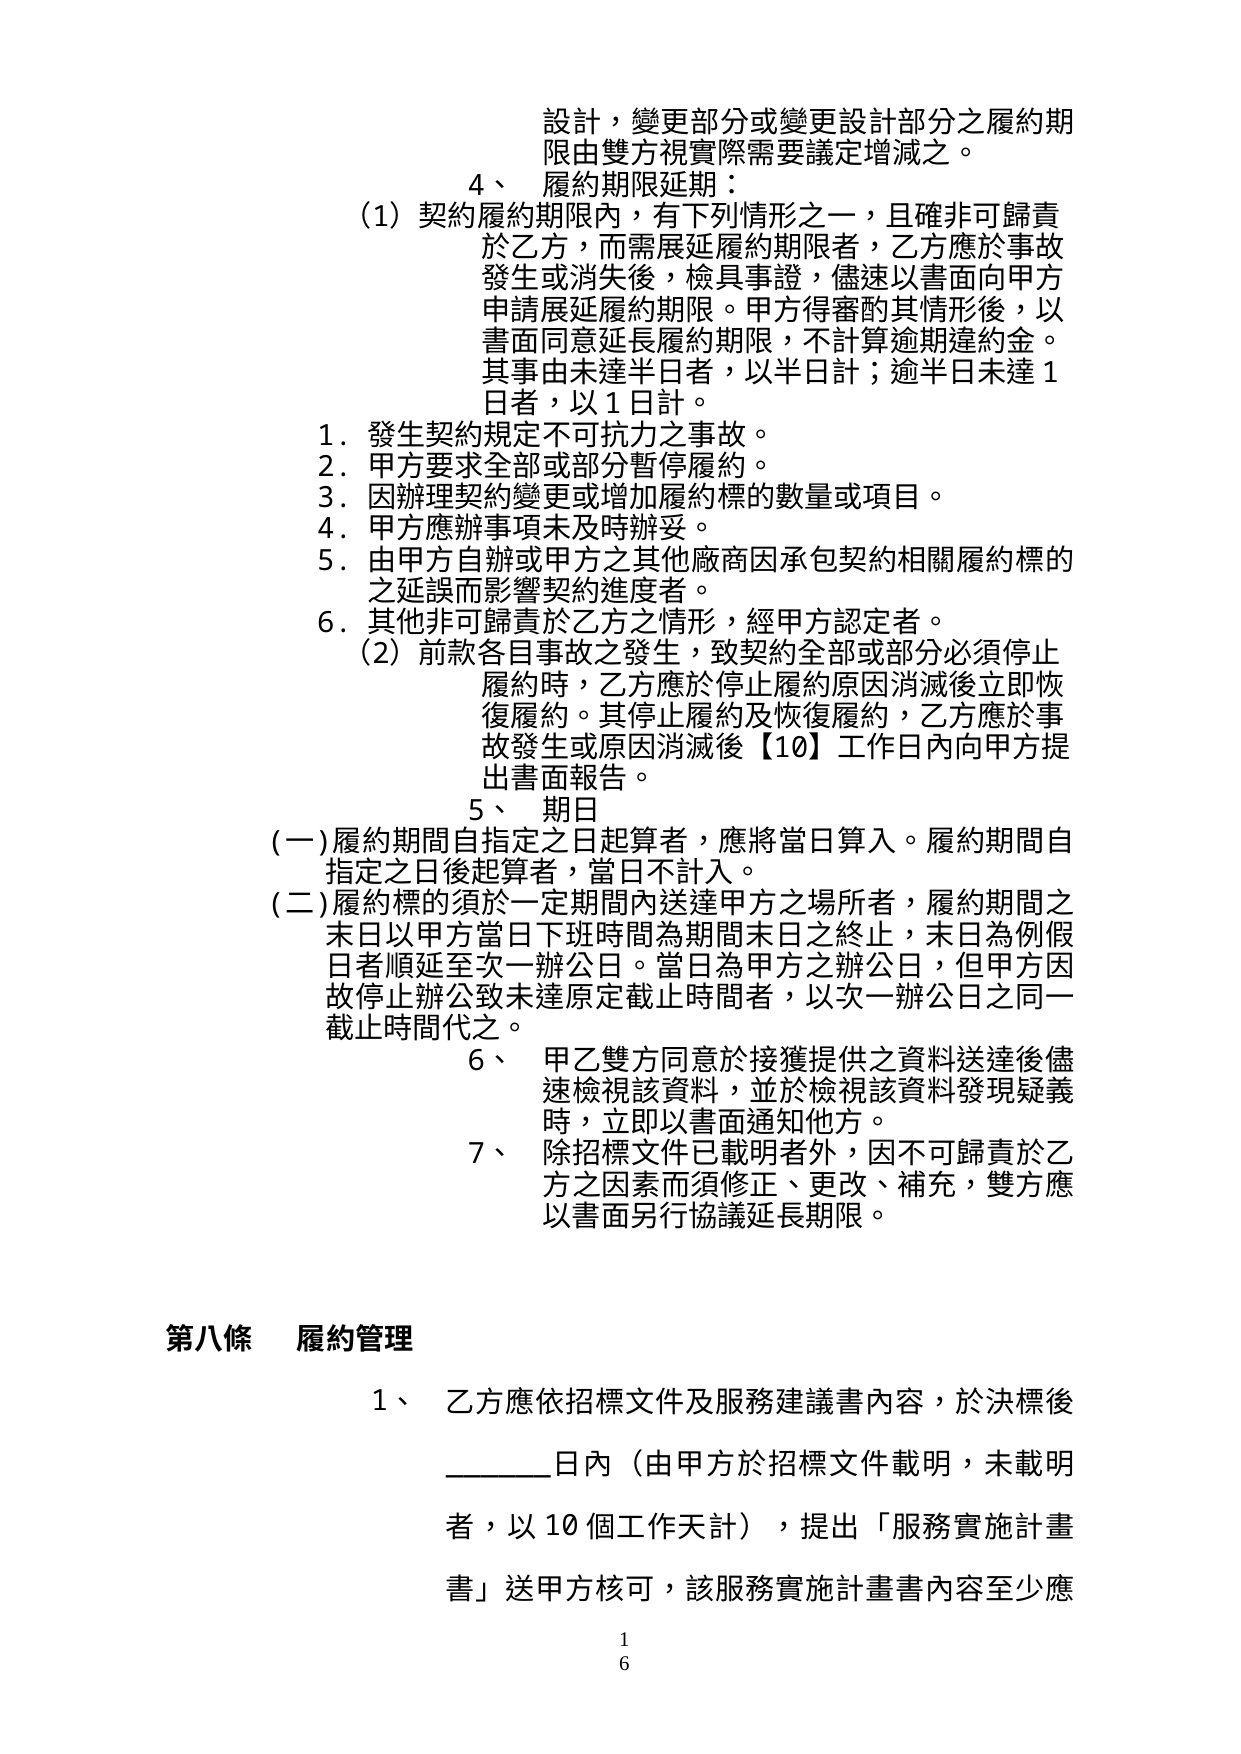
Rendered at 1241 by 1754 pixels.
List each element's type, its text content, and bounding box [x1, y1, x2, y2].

list 前款各目事故之發生，致契約全部或部分必須停止履約時，乙方應於停止履約原因消滅後立即恢復履約。其停止履約及恢復履約，乙方應於事故發生或原因消滅後【10】工作日內向甲方提出書面報告。 [343, 639, 1075, 795]
list 發生契約規定不可抗力之事故。 [317, 420, 1075, 451]
list 乙方應依招標文件及服務建議書內容，於決標後______日內（由甲方於招標文件載明，未載明者，以10個工作天計），提出「服務實施計畫書」送甲方核可，該服務實施計畫書內容至少應包括計畫組織、工作計畫流程、工作預定進度表（含分期提出各種書面資料之時程）、工作人力計畫（含人員配當表）、辦公處所等。甲方如有修正意見，經甲方通知乙方後，乙方應於______日（由甲方於招標文件載明，未載明者，以5個工作天計）內改正完妥，並送甲方審核。乙方應依工作預定進度表所列預定時程提送各階段書面資料，甲方應於收到乙方提送之各階段書面資料後_________日內（由甲方於招標文件載明，未載明者，以15個工作天計）完成審查工作；其需退回修正者，乙方應於甲方給予之期限內完成修正工作；乙方依契約規定應履行之專業責任，不因甲方對乙方書面資料之審查認可而減少或免除。 [371, 1358, 1075, 1608]
text 第八條 履約管理 [165, 1295, 1075, 1358]
list 期日 [467, 795, 1075, 826]
text (二)履約標的須於一定期間內送達甲方之場所者，履約期間之末日以甲方當日下班時間為期間末日之終止，末日為例假日者順延至次一辦公日。當日為甲方之辦公日，但甲方因故停止辦公致未達原定截止時間者，以次一辦公日之同一截止時間代之。 [267, 889, 1075, 1045]
list 甲方應辦事項未及時辦妥。 [317, 514, 1075, 545]
list 甲方要求全部或部分暫停履約。 [317, 451, 1075, 483]
list 其他非可歸責於乙方之情形，經甲方認定者。 [317, 608, 1075, 639]
text (一)履約期間自指定之日起算者，應將當日算入。履約期間自指定之日後起算者，當日不計入。 [267, 826, 1075, 889]
list 甲乙雙方同意於接獲提供之資料送達後儘速檢視該資料，並於檢視該資料發現疑義時，立即以書面通知他方。 [467, 1045, 1075, 1139]
list 由甲方自辦或甲方之其他廠商因承包契約相關履約標的之延誤而影響契約進度者。 [317, 545, 1075, 608]
list 因辦理契約變更或增加履約標的數量或項目。 [317, 483, 1075, 514]
list 除招標文件已載明者外，因不可歸責於乙方之因素而須修正、更改、補充，雙方應以書面另行協議延長期限。 [467, 1139, 1075, 1233]
list 履約期限延期： [467, 170, 1075, 201]
list 設計，變更部分或變更設計部分之履約期限由雙方視實際需要議定增減之。 [467, 108, 1075, 170]
list 契約履約期限內，有下列情形之一，且確非可歸責於乙方，而需展延履約期限者，乙方應於事故發生或消失後，檢具事證，儘速以書面向甲方申請展延履約期限。甲方得審酌其情形後，以書面同意延長履約期限，不計算逾期違約金。其事由未達半日者，以半日計；逾半日未達1日者，以1日計。 [343, 201, 1075, 420]
